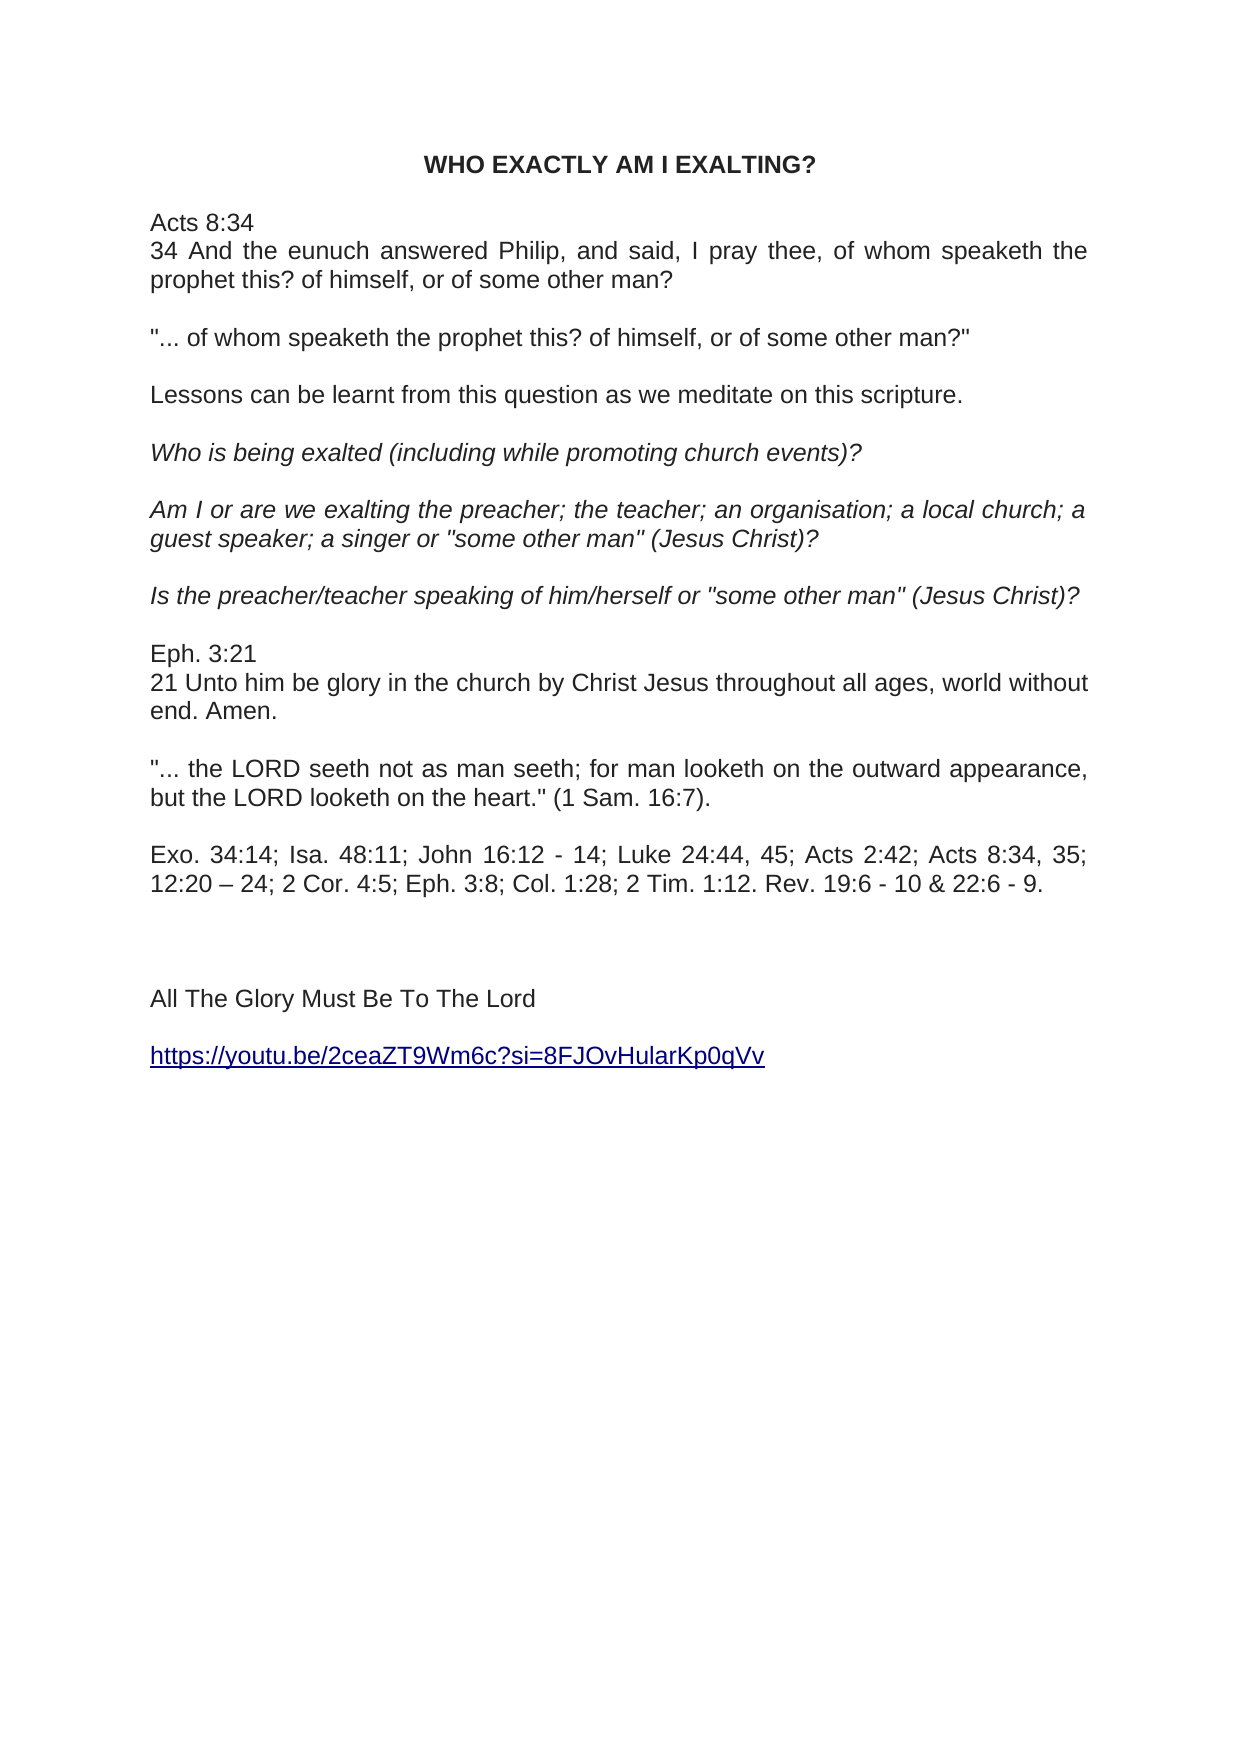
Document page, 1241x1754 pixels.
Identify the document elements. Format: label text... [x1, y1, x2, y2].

text Acts 8:34 [150, 207, 1090, 236]
text Eph. 3:21 [150, 639, 1090, 667]
text Is the preacher/teacher speaking of him/herself or "some other man" (Jesus Christ)? [150, 581, 1090, 610]
text All The Glory Must Be To The Lord [150, 984, 1090, 1012]
text Who is being exalted (including while promoting church events)? [150, 437, 1090, 466]
text Exo. 34:14; Isa. 48:11; John 16:12 - 14; Luke 24:44, 45; Acts 2:42; Acts 8:34, 35; 12:20 – 24; 2 Cor. 4:5; Eph. 3:8; Col. 1:28; 2 Tim. 1:12. Rev. 19:6 - 10 & 22:6 - 9. [150, 840, 1090, 897]
text 34 And the eunuch answered Philip, and said, I pray thee, of whom speaketh the prophet this? of himself, or of some other man? [150, 236, 1090, 294]
text "... the LORD seeth not as man seeth; for man looketh on the outward appearance, but the LORD looketh on the heart." (1 Sam. 16:7). [150, 754, 1090, 811]
text 21 Unto him be glory in the church by Christ Jesus throughout all ages, world without end. Amen. [150, 667, 1090, 725]
text WHO EXACTLY AM I EXALTING? [150, 150, 1090, 179]
text Lessons can be learnt from this question as we meditate on this scripture. [150, 380, 1090, 409]
text Am I or are we exalting the preacher; the teacher; an organisation; a local church; a guest speaker; a singer or "some other man" (Jesus Christ)? [150, 495, 1090, 552]
text "... of whom speaketh the prophet this? of himself, or of some other man?" [150, 322, 1090, 351]
text https://youtu.be/2ceaZT9Wm6c?si=8FJOvHularKp0qVv [150, 1041, 1090, 1070]
